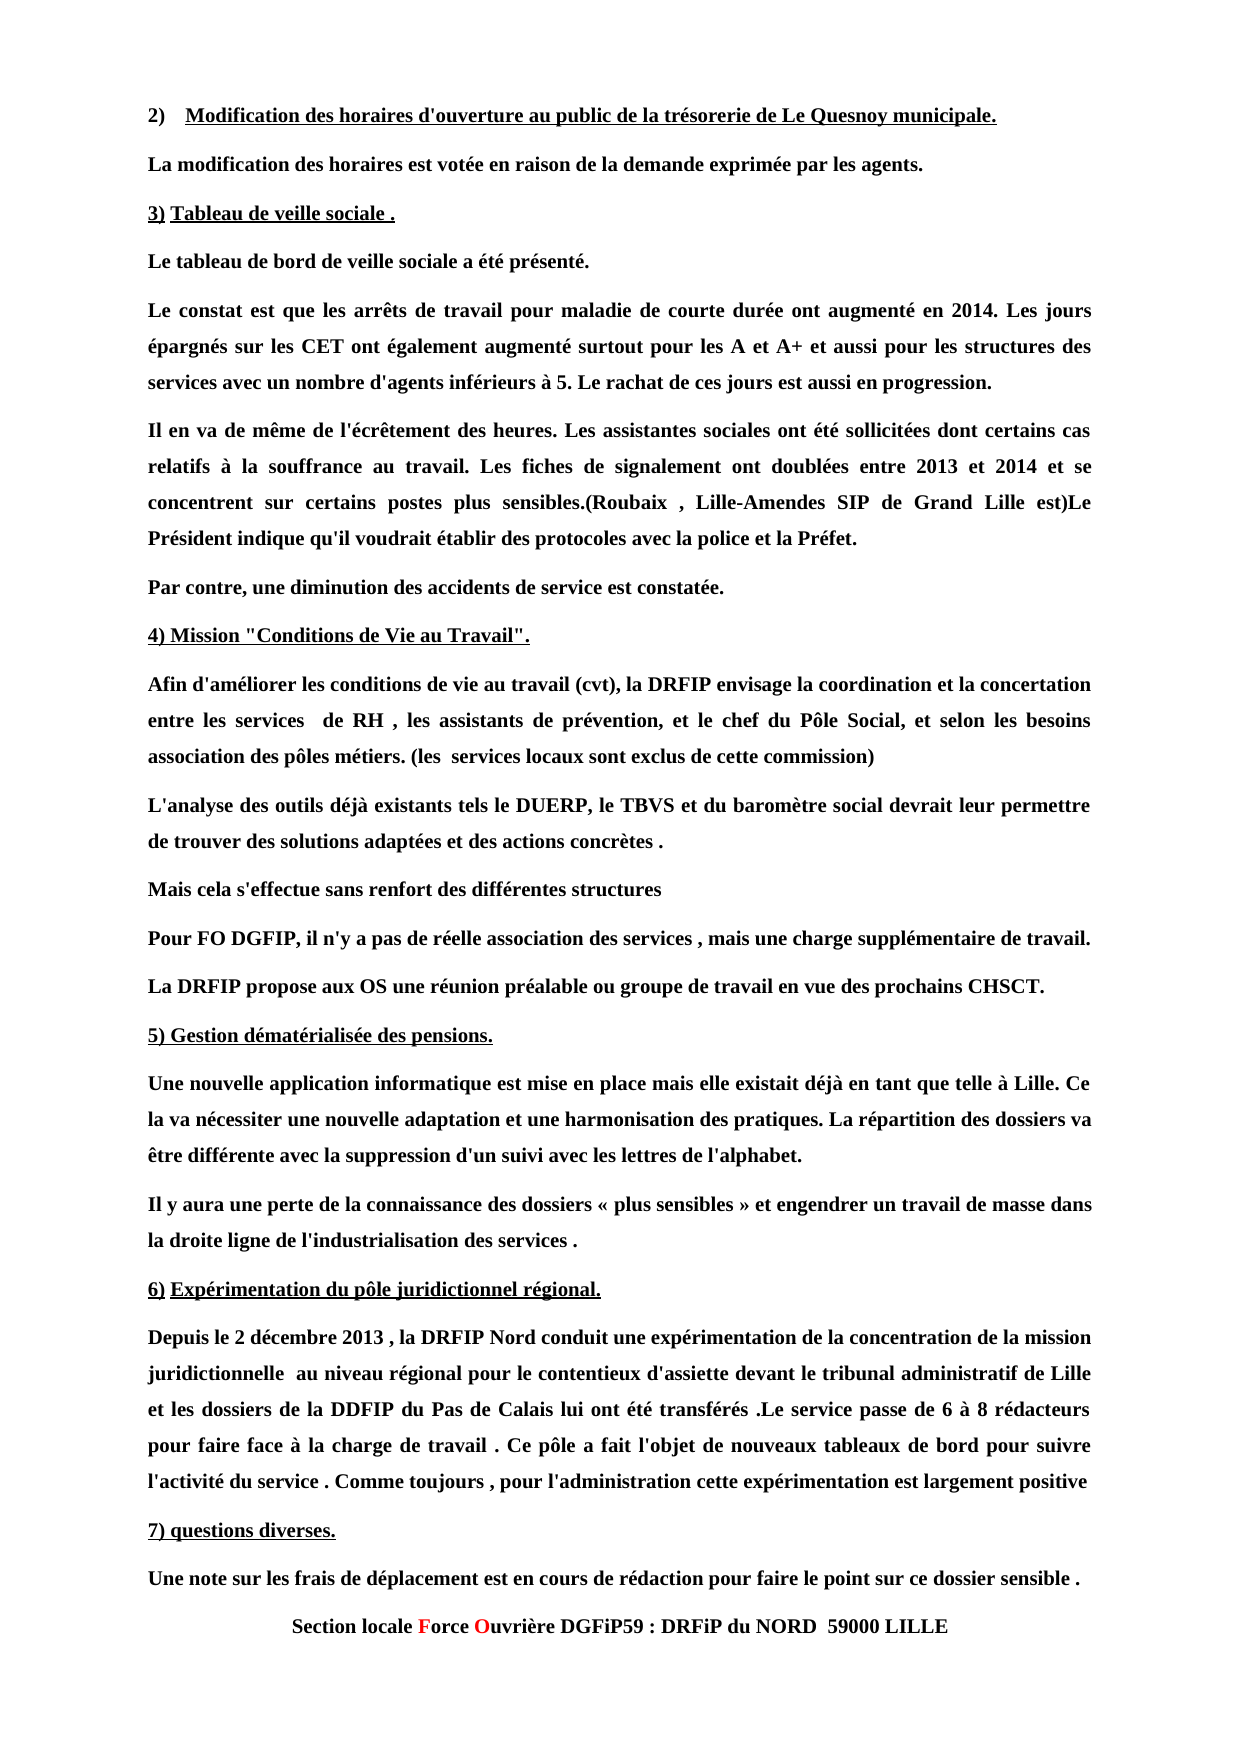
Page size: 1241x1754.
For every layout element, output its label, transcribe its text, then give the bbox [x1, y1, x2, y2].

text 3) Tableau de veille sociale . [148, 201, 1093, 224]
list Modification des horaires d'ouverture au public de la trésorerie de Le Quesnoy municipale. [148, 103, 1093, 127]
text Une nouvelle application informatique est mise en place mais elle existait déjà en tant que telle à Lille. Ce la va nécessiter une nouvelle adaptation et une harmonisation des pratiques. La répartition des dossiers va être différente avec la suppression d'un suivi avec les lettres de l'alphabet. [148, 1071, 1093, 1167]
text La DRFIP propose aux OS une réunion préalable ou groupe de travail en vue des prochains CHSCT. [148, 974, 1093, 998]
text 7) questions diverses. [148, 1518, 1093, 1542]
text Une note sur les frais de déplacement est en cours de rédaction pour faire le point sur ce dossier sensible . [148, 1566, 1093, 1590]
text Le constat est que les arrêts de travail pour maladie de courte durée ont augmenté en 2014. Les jours épargnés sur les CET ont également augmenté surtout pour les A et A+ et aussi pour les structures des services avec un nombre d'agents inférieurs à 5. Le rachat de ces jours est aussi en progression. [148, 298, 1093, 394]
text Le tableau de bord de veille sociale a été présenté. [148, 249, 1093, 273]
text Il y aura une perte de la connaissance des dossiers « plus sensibles » et engendrer un travail de masse dans la droite ligne de l'industrialisation des services . [148, 1192, 1093, 1252]
text Il en va de même de l'écrêtement des heures. Les assistantes sociales ont été sollicitées dont certains cas relatifs à la souffrance au travail. Les fiches de signalement ont doublées entre 2013 et 2014 et se concentrent sur certains postes plus sensibles.(Roubaix , Lille-Amendes SIP de Grand Lille est)Le Président indique qu'il voudrait établir des protocoles avec la police et la Préfet. [148, 418, 1093, 550]
text La modification des horaires est votée en raison de la demande exprimée par les agents. [148, 152, 1093, 176]
text 4) Mission "Conditions de Vie au Travail". [148, 623, 1093, 647]
text Par contre, une diminution des accidents de service est constatée. [148, 575, 1093, 599]
text 6) Expérimentation du pôle juridictionnel régional. [148, 1277, 1093, 1301]
text 5) Gestion dématérialisée des pensions. [148, 1023, 1093, 1047]
text Afin d'améliorer les conditions de vie au travail (cvt), la DRFIP envisage la coordination et la concertation entre les services de RH , les assistants de prévention, et le chef du Pôle Social, et selon les besoins association des pôles métiers. (les services locaux sont exclus de cette commission) [148, 672, 1093, 768]
text Pour FO DGFIP, il n'y a pas de réelle association des services , mais une charge supplémentaire de travail. [148, 926, 1093, 950]
text L'analyse des outils déjà existants tels le DUERP, le TBVS et du baromètre social devrait leur permettre de trouver des solutions adaptées et des actions concrètes . [148, 793, 1093, 853]
text Depuis le 2 décembre 2013 , la DRFIP Nord conduit une expérimentation de la concentration de la mission juridictionnelle au niveau régional pour le contentieux d'assiette devant le tribunal administratif de Lille et les dossiers de la DDFIP du Pas de Calais lui ont été transférés .Le service passe de 6 à 8 rédacteurs pour faire face à la charge de travail . Ce pôle a fait l'objet de nouveaux tableaux de bord pour suivre l'activité du service . Comme toujours , pour l'administration cette expérimentation est largement positive [148, 1325, 1093, 1493]
text Mais cela s'effectue sans renfort des différentes structures [148, 877, 1093, 901]
